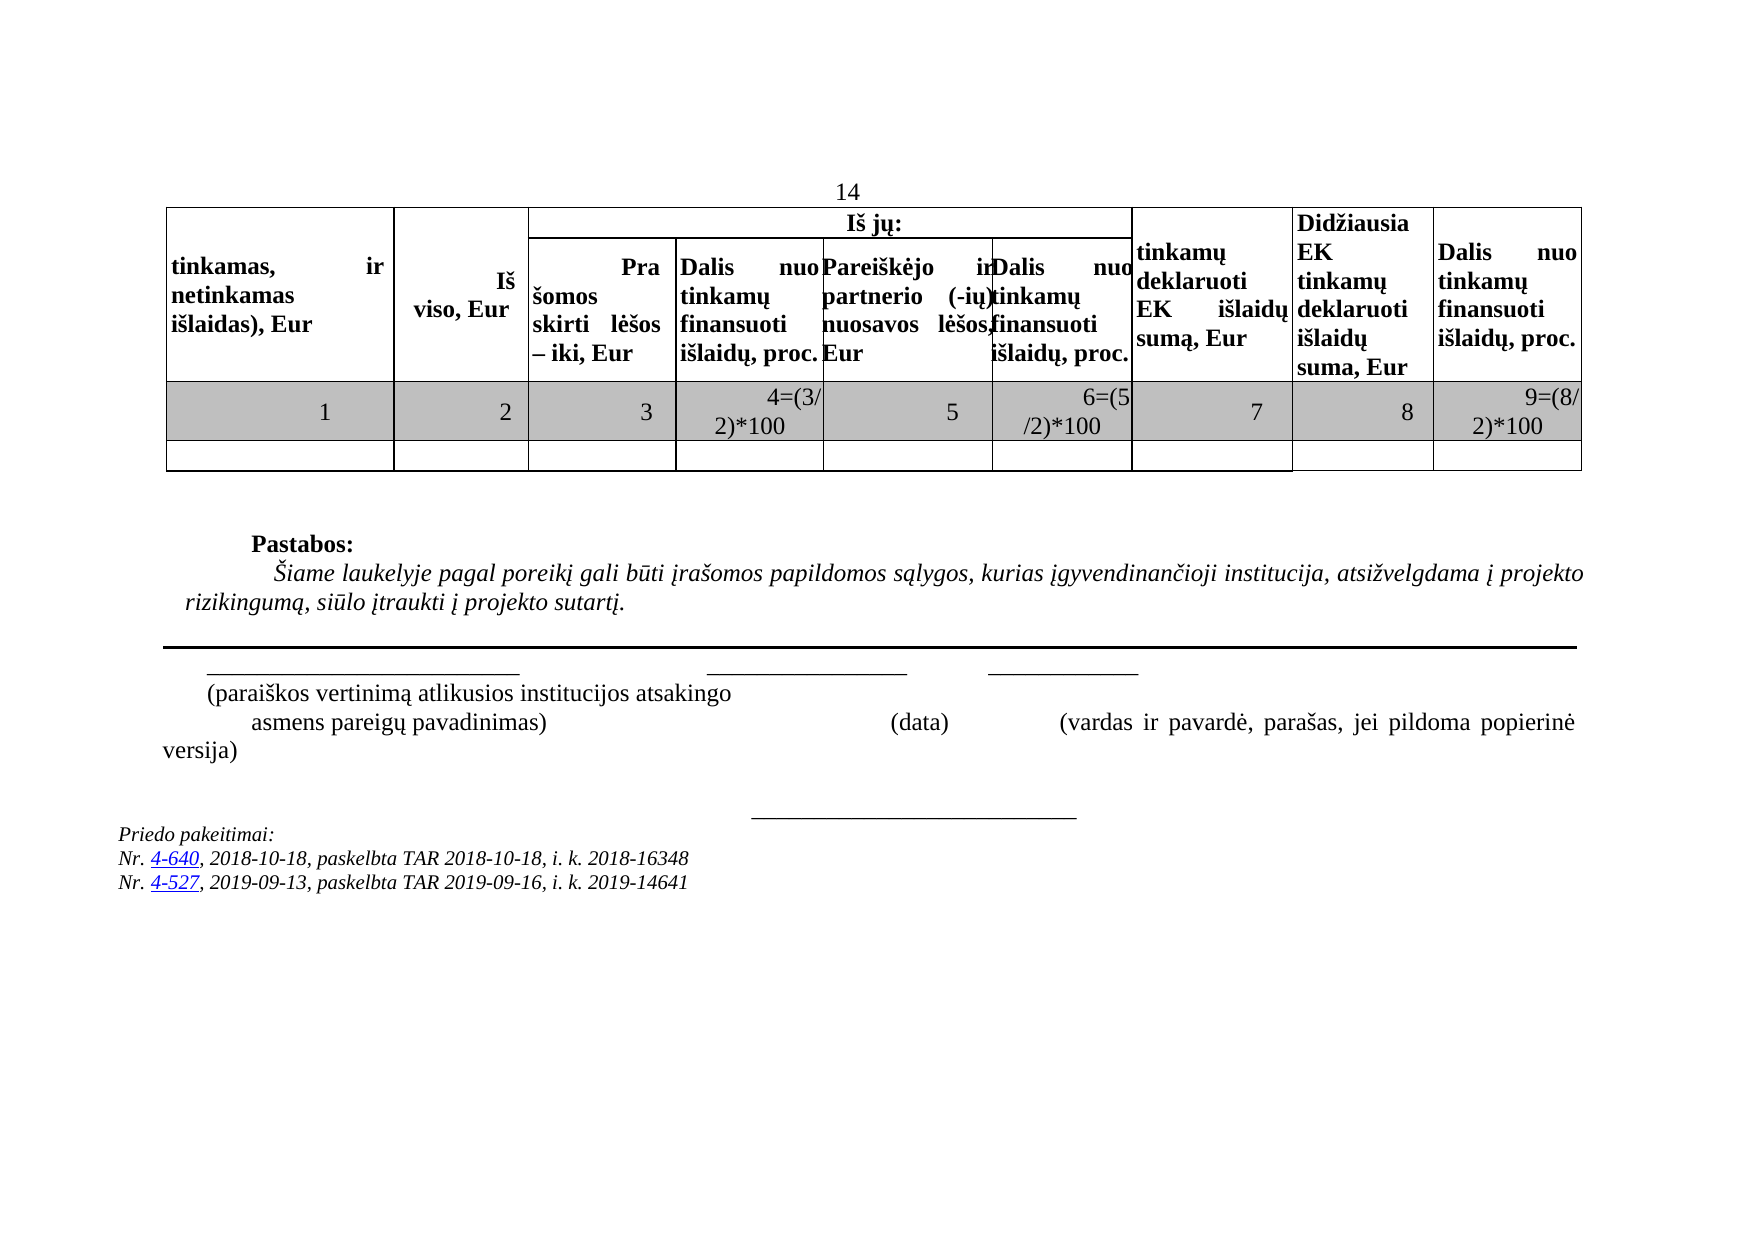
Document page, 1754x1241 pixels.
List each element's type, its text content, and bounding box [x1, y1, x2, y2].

table_cell 2 [395, 382, 528, 440]
table_cell 3 [529, 382, 675, 440]
table_cell 4=(3/2)*100 [677, 382, 823, 440]
text __________________________ [162, 793, 1577, 822]
table_cell Pareiškėjo ir partnerio (-ių) nuosavos lėšos, Eur [824, 239, 992, 381]
table_cell [395, 441, 528, 470]
table_cell [167, 441, 393, 470]
table_cell [993, 441, 1131, 470]
text Nr. 4-640, 2018-10-18, paskelbta TAR 2018-10-18, i. k. 2018-16348 [118, 846, 1577, 870]
table_cell [529, 441, 675, 470]
table_cell 7 [1133, 382, 1292, 440]
text Priedo pakeitimai: [118, 822, 1577, 846]
table_cell [824, 441, 992, 470]
text _________________________ ________________ ____________ [118, 649, 1577, 678]
text Pastabos: [162, 529, 1577, 558]
table_cell Dalis nuo tinkamų finansuoti išlaidų, proc. [993, 239, 1131, 381]
table_cell Iš viso, Eur [395, 208, 528, 381]
table_cell [1434, 441, 1581, 470]
table_cell Didžiausia EK tinkamų deklaruoti išlaidų suma, Eur [1293, 208, 1433, 381]
table_cell Dalis nuo tinkamų finansuoti išlaidų, proc. [677, 239, 823, 381]
table_cell Iš jų: [529, 208, 1131, 237]
table_cell 9=(8/2)*100 [1434, 382, 1581, 440]
table_cell 6=(5/2)*100 [993, 382, 1131, 440]
table_header tinkamas, ir netinkamas išlaidas), Eur [167, 208, 393, 381]
table_header Šiame laukelyje pagal poreikį gali būti įrašomos papildomos sąlygos, kurias įgyvendinančioji institucija, atsižvelgdama į projekto rizikingumą, siūlo įtraukti į projekto sutartį. [174, 558, 1599, 615]
table_cell [1133, 441, 1292, 470]
table_cell Prašomos skirti lėšos – iki, Eur [529, 239, 675, 381]
text asmens pareigų pavadinimas) (data) (vardas ir pavardė, parašas, jei pildoma popierinė versija) [162, 707, 1577, 764]
table_cell 5 [824, 382, 992, 440]
table_header tinkamų deklaruoti EK išlaidų sumą, Eur [1133, 208, 1292, 381]
table_cell [677, 441, 823, 470]
table_cell Dalis nuo tinkamų finansuoti išlaidų, proc. [1434, 208, 1581, 381]
text Nr. 4-527, 2019-09-13, paskelbta TAR 2019-09-16, i. k. 2019-14641 [118, 870, 1577, 894]
table_cell 1 [167, 382, 393, 440]
text (paraiškos vertinimą atlikusios institucijos atsakingo [118, 678, 1577, 707]
table_cell [1293, 441, 1433, 470]
table_cell 8 [1293, 382, 1433, 440]
